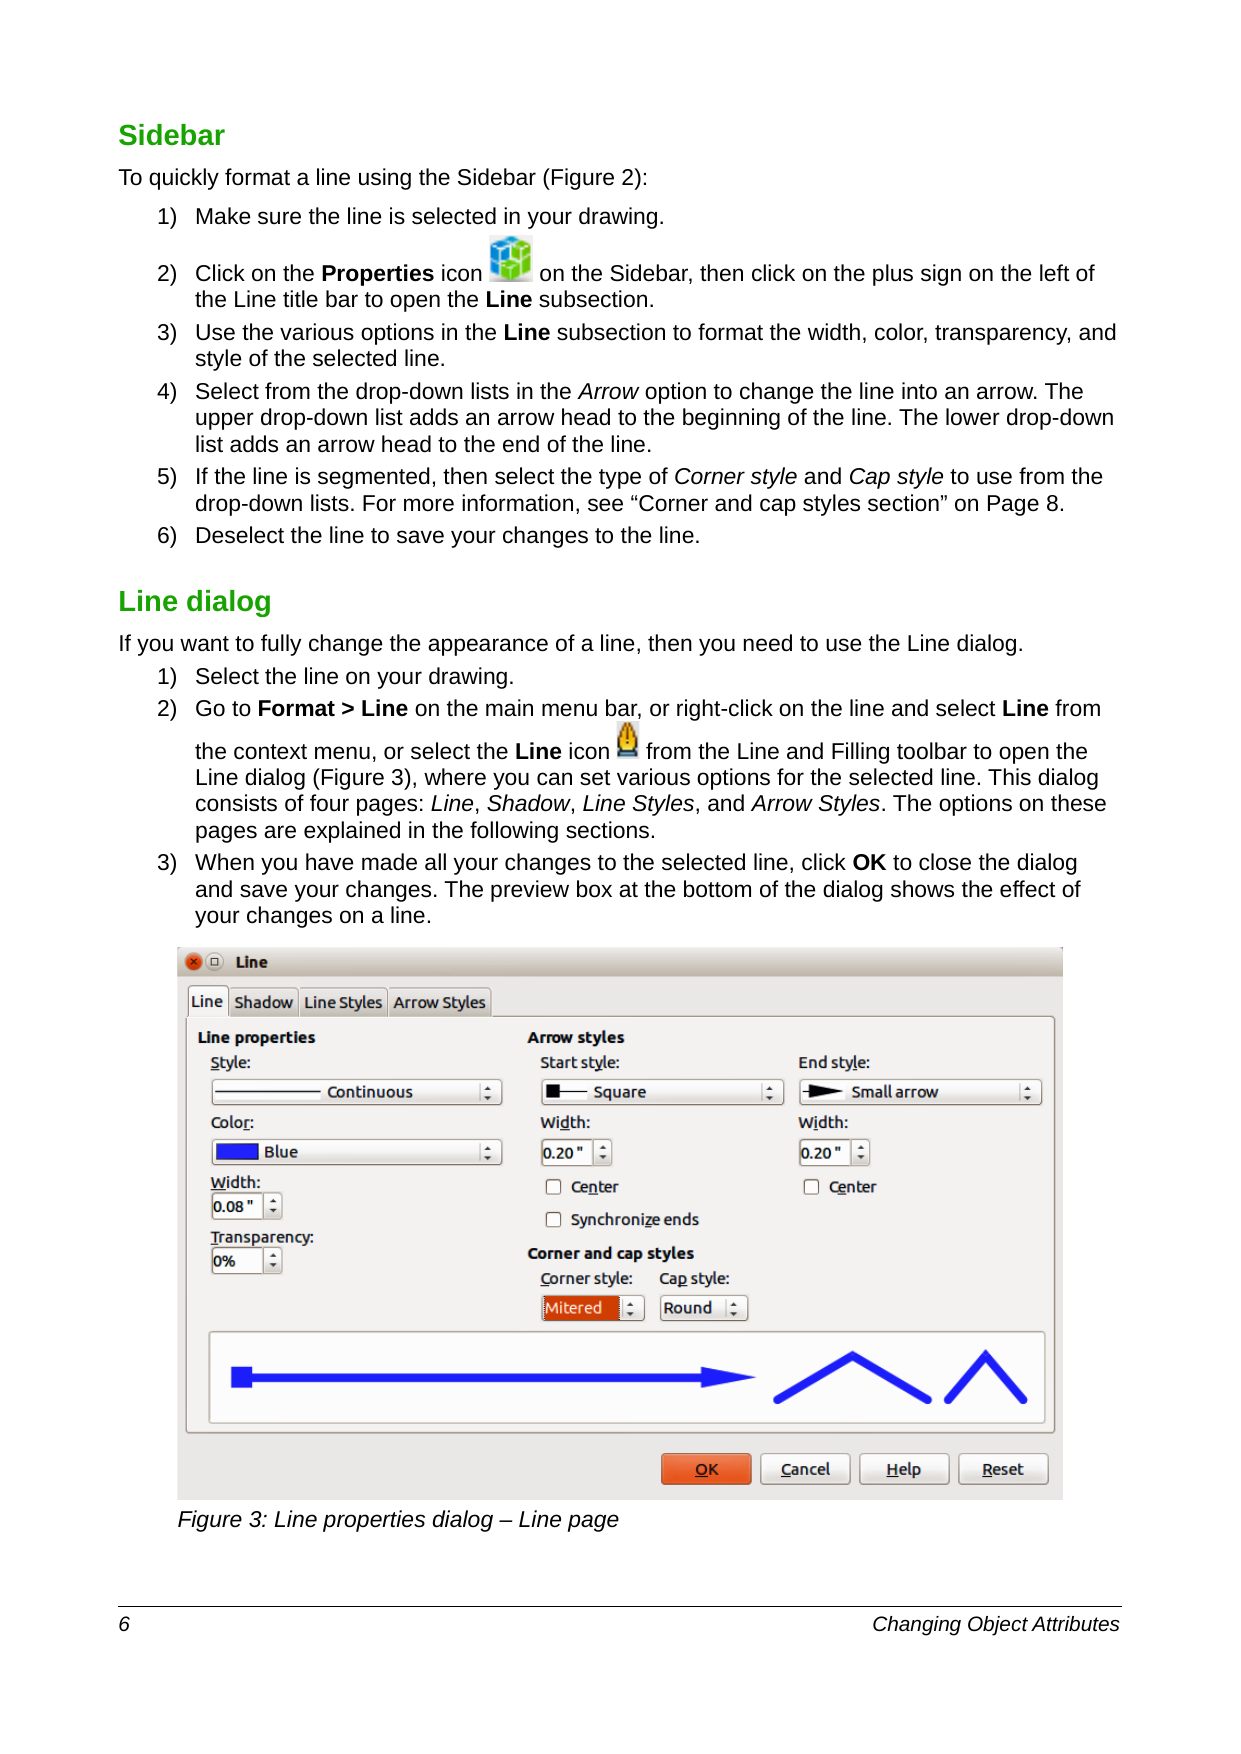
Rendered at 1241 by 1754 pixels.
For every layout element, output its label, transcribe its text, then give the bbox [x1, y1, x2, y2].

list Use the various options in the Line subsection to format the width, color, transparency, and style of the selected line. [177, 319, 1122, 372]
subtitle Sidebar [118, 118, 1122, 152]
subtitle Line dialog [118, 584, 1122, 617]
list Make sure the line is selected in your drawing. [177, 203, 1122, 229]
list Select from the drop-down lists in the Arrow option to change the line into an arrow. The upper drop-down list adds an arrow head to the beginning of the line. The lower drop-down list adds an arrow head to the end of the line. [177, 378, 1122, 457]
list Select the line on your drawing. [177, 663, 1122, 689]
text Figure 3: Line properties dialog – Line page [177, 1506, 1063, 1532]
list If you want to fully change the appearance of a line, then you need to use the Line dialog. [118, 630, 1122, 656]
list Click on the Properties icon on the Sidebar, then click on the plus sign on the left of the Line title bar to open the Line subsection. [177, 236, 1122, 313]
list When you have made all your changes to the selected line, click OK to close the dialog and save your changes. The preview box at the bottom of the dialog shows the effect of your changes on a line. [177, 849, 1122, 928]
list Go to Format > Line on the main menu bar, or right-click on the line and select Line from the context menu, or select the Line icon from the Line and Filling toolbar to open the Line dialog (Figure 3), where you can set various options for the selected line. This dialog consists of four pages: Line, Shadow, Line Styles, and Arrow Styles. The options on these pages are explained in the following sections. [177, 695, 1122, 843]
picture [489, 235, 533, 282]
list Deselect the line to save your changes to the line. [177, 522, 1122, 548]
picture [177, 947, 1063, 1500]
picture [616, 721, 640, 759]
list If the line is segmented, then select the type of Corner style and Cap style to use from the drop-down lists. For more information, see “Corner and cap styles section” on Page 8. [177, 463, 1122, 516]
text To quickly format a line using the Sidebar (Figure 2): [118, 164, 1122, 190]
